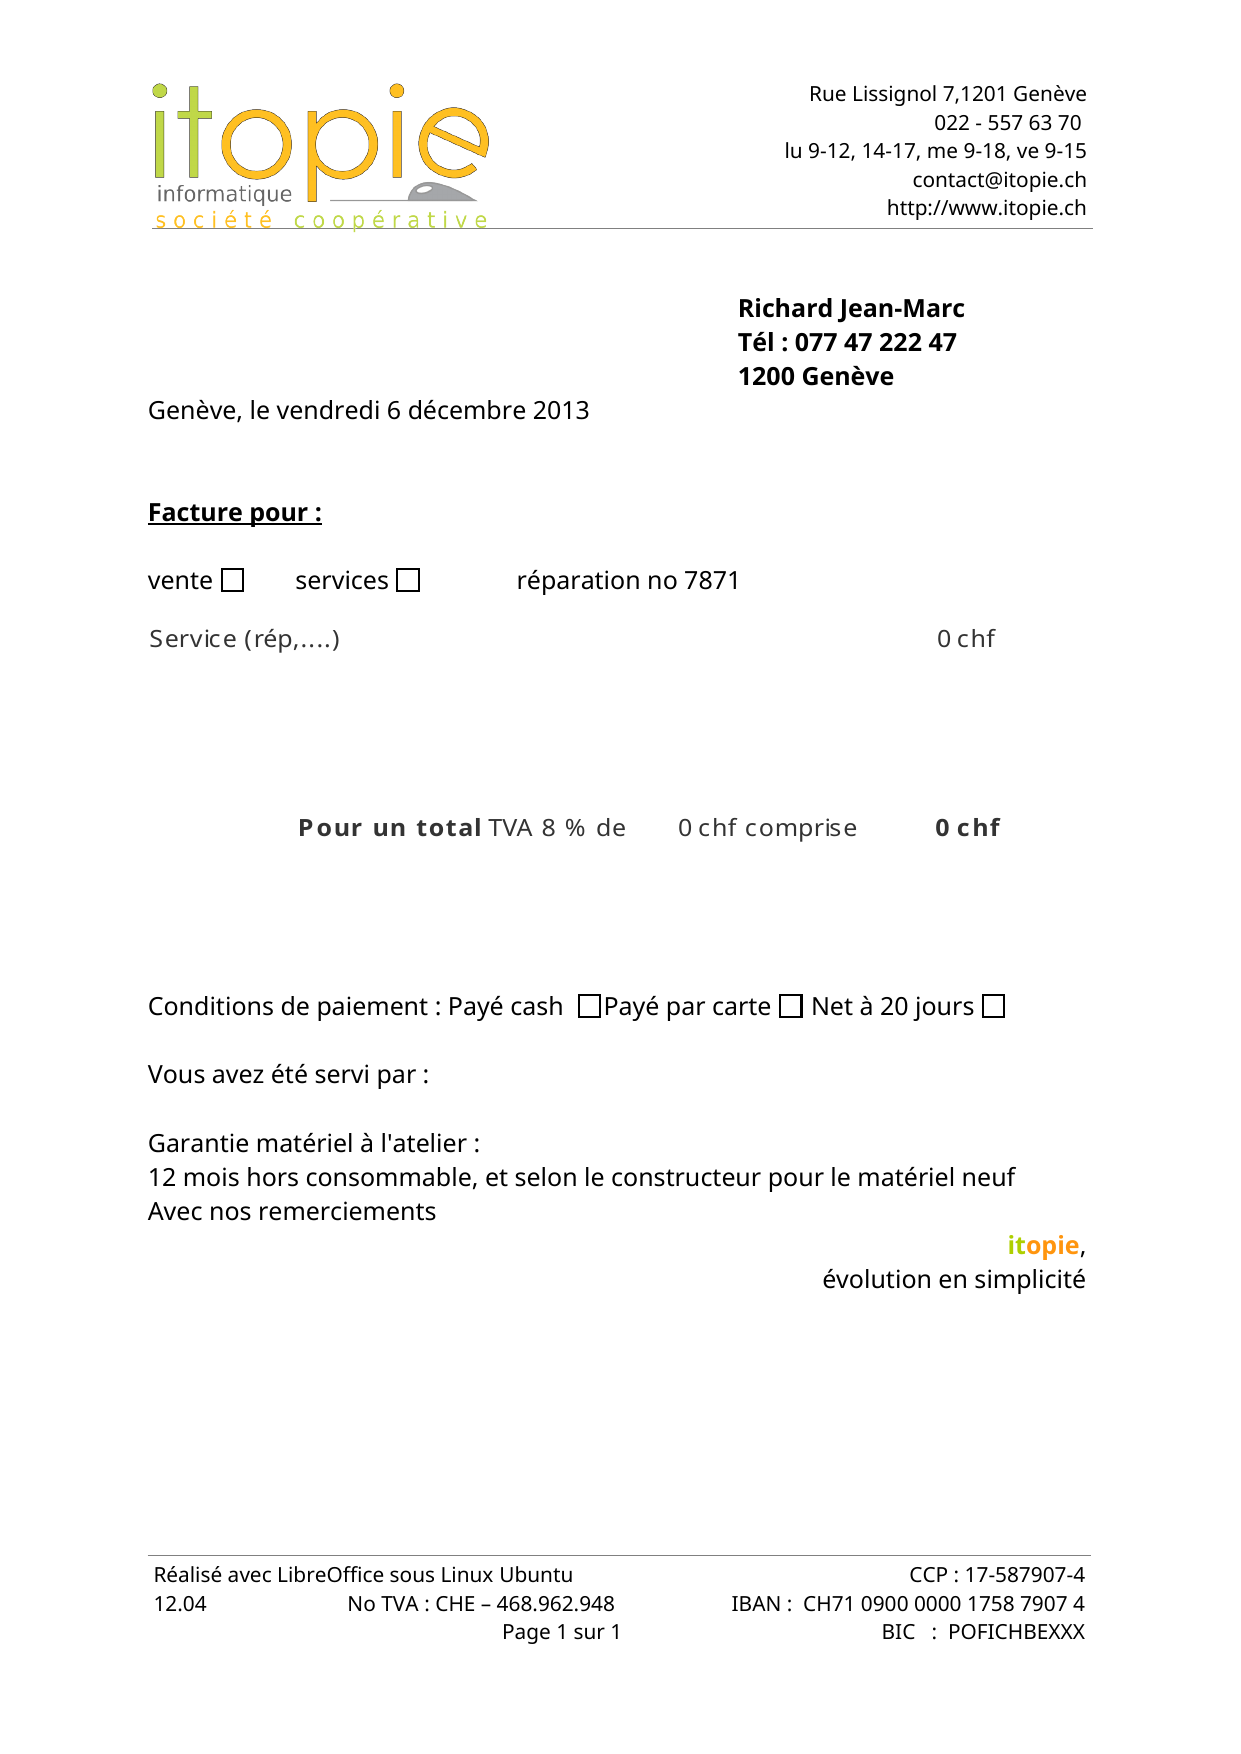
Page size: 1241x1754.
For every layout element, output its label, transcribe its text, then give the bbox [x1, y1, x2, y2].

text Tél : 077 47 222 47 [148, 324, 1093, 358]
text évolution en simplicité [148, 1262, 1093, 1296]
text 1200 Genève [148, 358, 1093, 392]
text Vous avez été servi par : [148, 1057, 1093, 1091]
text itopie, [148, 1227, 1093, 1262]
text 12 mois hors consommable, et selon le constructeur pour le matériel neuf [148, 1159, 1093, 1193]
text Genève, le vendredi 6 décembre 2013 [148, 392, 1093, 427]
text Avec nos remerciements [148, 1193, 1093, 1227]
text Richard Jean-Marc [148, 290, 1093, 324]
text Garantie matériel à l'atelier : [148, 1125, 1093, 1159]
text vente services réparation no 7871 [148, 563, 1093, 597]
text Facture pour : [148, 495, 1093, 529]
picture [138, 72, 500, 244]
text Conditions de paiement : Payé cash Payé par carte Net à 20 jours [148, 989, 1093, 1023]
